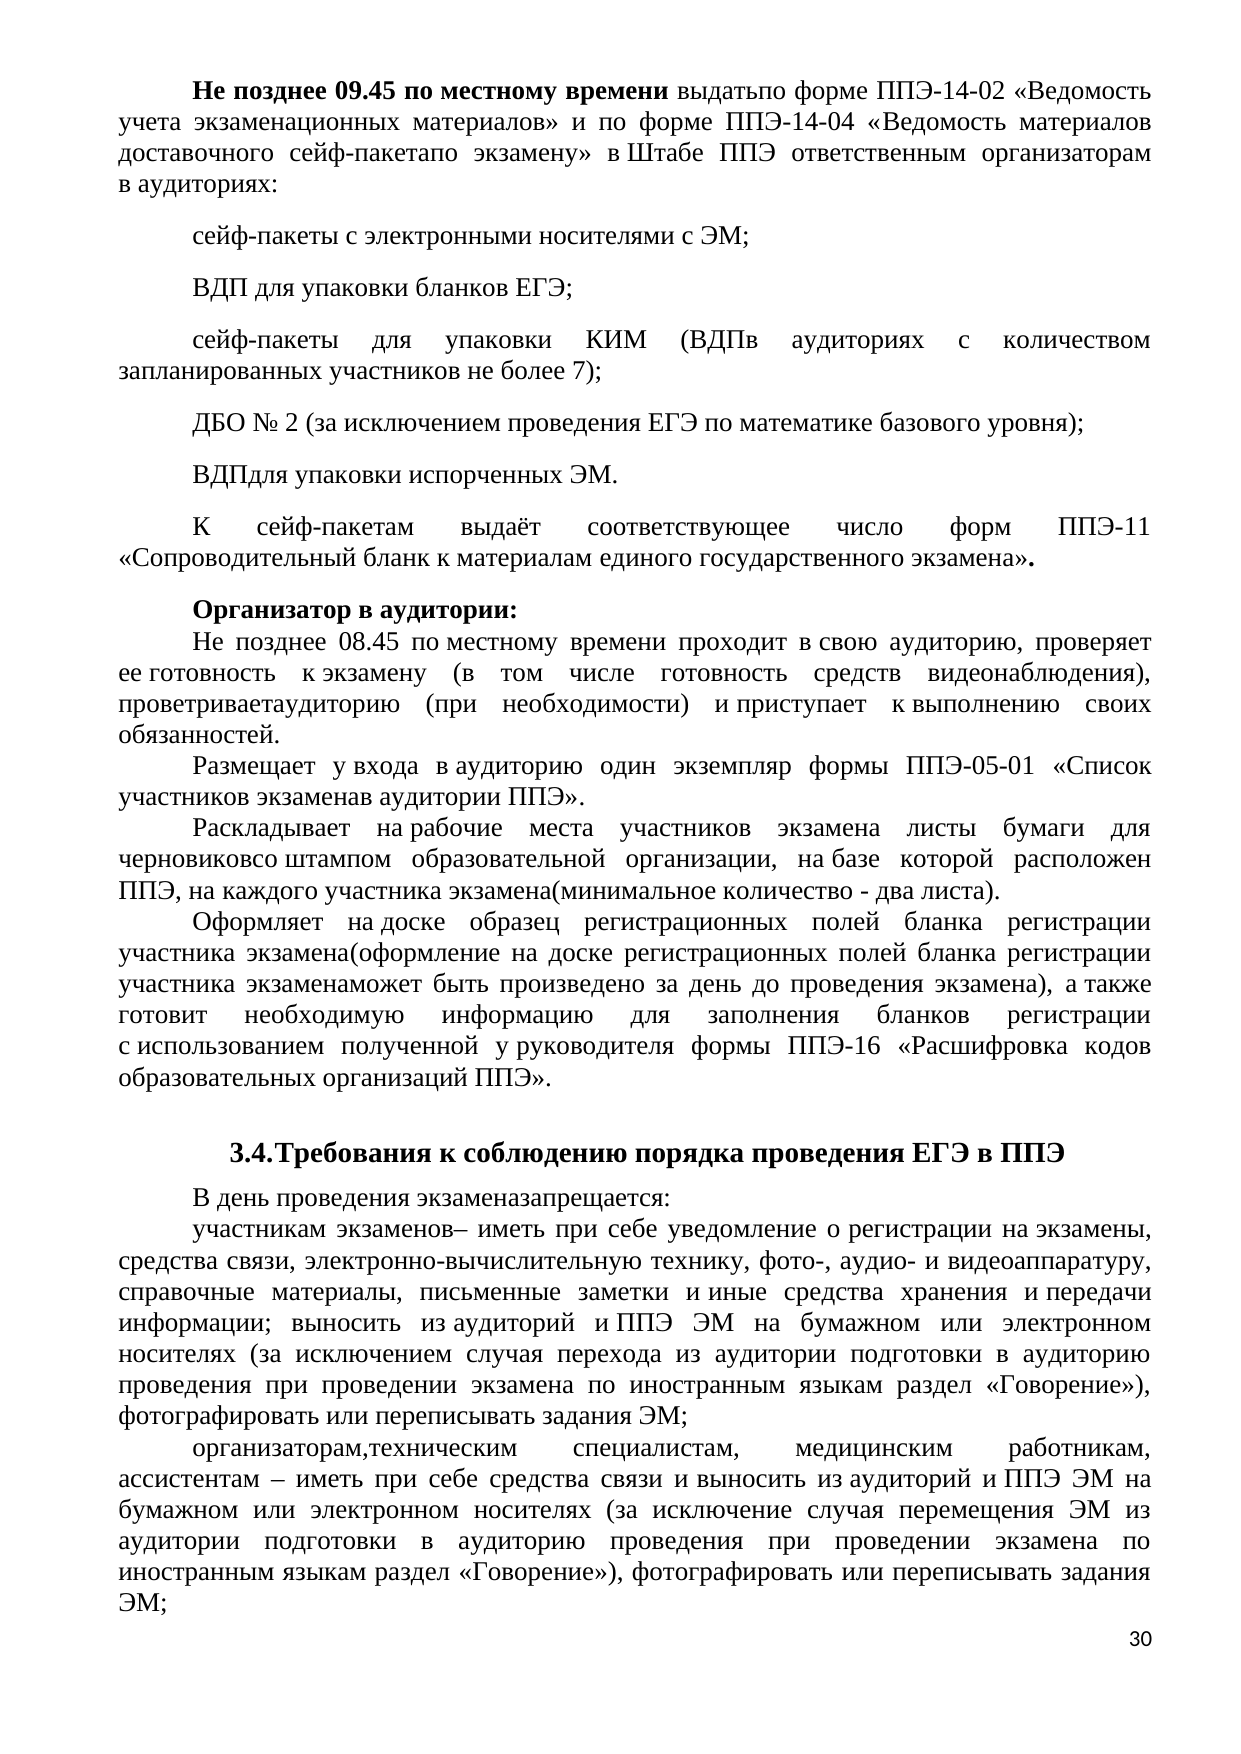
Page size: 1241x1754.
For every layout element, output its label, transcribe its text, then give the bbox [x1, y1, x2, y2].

text Не позднее 09.45 по местному времени выдатьпо форме ППЭ-14-02 «Ведомость учета экзаменационных материалов» и по форме ППЭ-14-04 «Ведомость материалов доставочного сейф-пакетапо экзамену» в Штабе ППЭ ответственным организаторам в аудиториях: [118, 74, 1152, 198]
text организаторам,техническим специалистам, медицинским работникам, ассистентам – иметь при себе средства связи и выносить из аудиторий и ППЭ ЭМ на бумажном или электронном носителях (за исключение случая перемещения ЭМ из аудитории подготовки в аудиторию проведения при проведении экзамена по иностранным языкам раздел «Говорение»), фотографировать или переписывать задания ЭМ; [118, 1431, 1152, 1617]
text К сейф-пакетам выдаёт соответствующее число форм ППЭ-11 «Сопроводительный бланк к материалам единого государственного экзамена». [118, 510, 1152, 573]
text ДБО № 2 (за исключением проведения ЕГЭ по математике базового уровня); [118, 406, 1152, 437]
list Требования к соблюдению порядка проведения ЕГЭ в ППЭ [229, 1135, 1152, 1169]
text ВДПдля упаковки испорченных ЭМ. [118, 458, 1152, 489]
text сейф-пакеты для упаковки КИМ (ВДПв аудиториях с количеством запланированных участников не более 7); [118, 323, 1152, 386]
text В день проведения экзаменазапрещается: [118, 1181, 1152, 1213]
text Раскладывает на рабочие места участников экзамена листы бумаги для черновиковсо штампом образовательной организации, на базе которой расположен ППЭ, на каждого участника экзамена(минимальное количество - два листа). [118, 811, 1152, 905]
text Оформляет на доске образец регистрационных полей бланка регистрации участника экзамена(оформление на доске регистрационных полей бланка регистрации участника экзаменаможет быть произведено за день до проведения экзамена), а также готовит необходимую информацию для заполнения бланков регистрации с использованием полученной у руководителя формы ППЭ-16 «Расшифровка кодов образовательных организаций ППЭ». [118, 905, 1152, 1092]
text ВДП для упаковки бланков ЕГЭ; [118, 271, 1152, 302]
text сейф-пакеты с электронными носителями с ЭМ; [118, 219, 1152, 250]
text Не позднее 08.45 по местному времени проходит в свою аудиторию, проверяет ее готовность к экзамену (в том числе готовность средств видеонаблюдения), проветриваетаудиторию (при необходимости) и приступает к выполнению своих обязанностей. [118, 624, 1152, 749]
text Организатор в аудитории: [118, 593, 1152, 624]
text участникам экзаменов– иметь при себе уведомление о регистрации на экзамены, средства связи, электронно-вычислительную технику, фото-, аудио- и видеоаппаратуру, справочные материалы, письменные заметки и иные средства хранения и передачи информации; выносить из аудиторий и ППЭ ЭМ на бумажном или электронном носителях (за исключением случая перехода из аудитории подготовки в аудиторию проведения при проведении экзамена по иностранным языкам раздел «Говорение»), фотографировать или переписывать задания ЭМ; [118, 1213, 1152, 1431]
text Размещает у входа в аудиторию один экземпляр формы ППЭ-05-01 «Список участников экзаменав аудитории ППЭ». [118, 749, 1152, 811]
